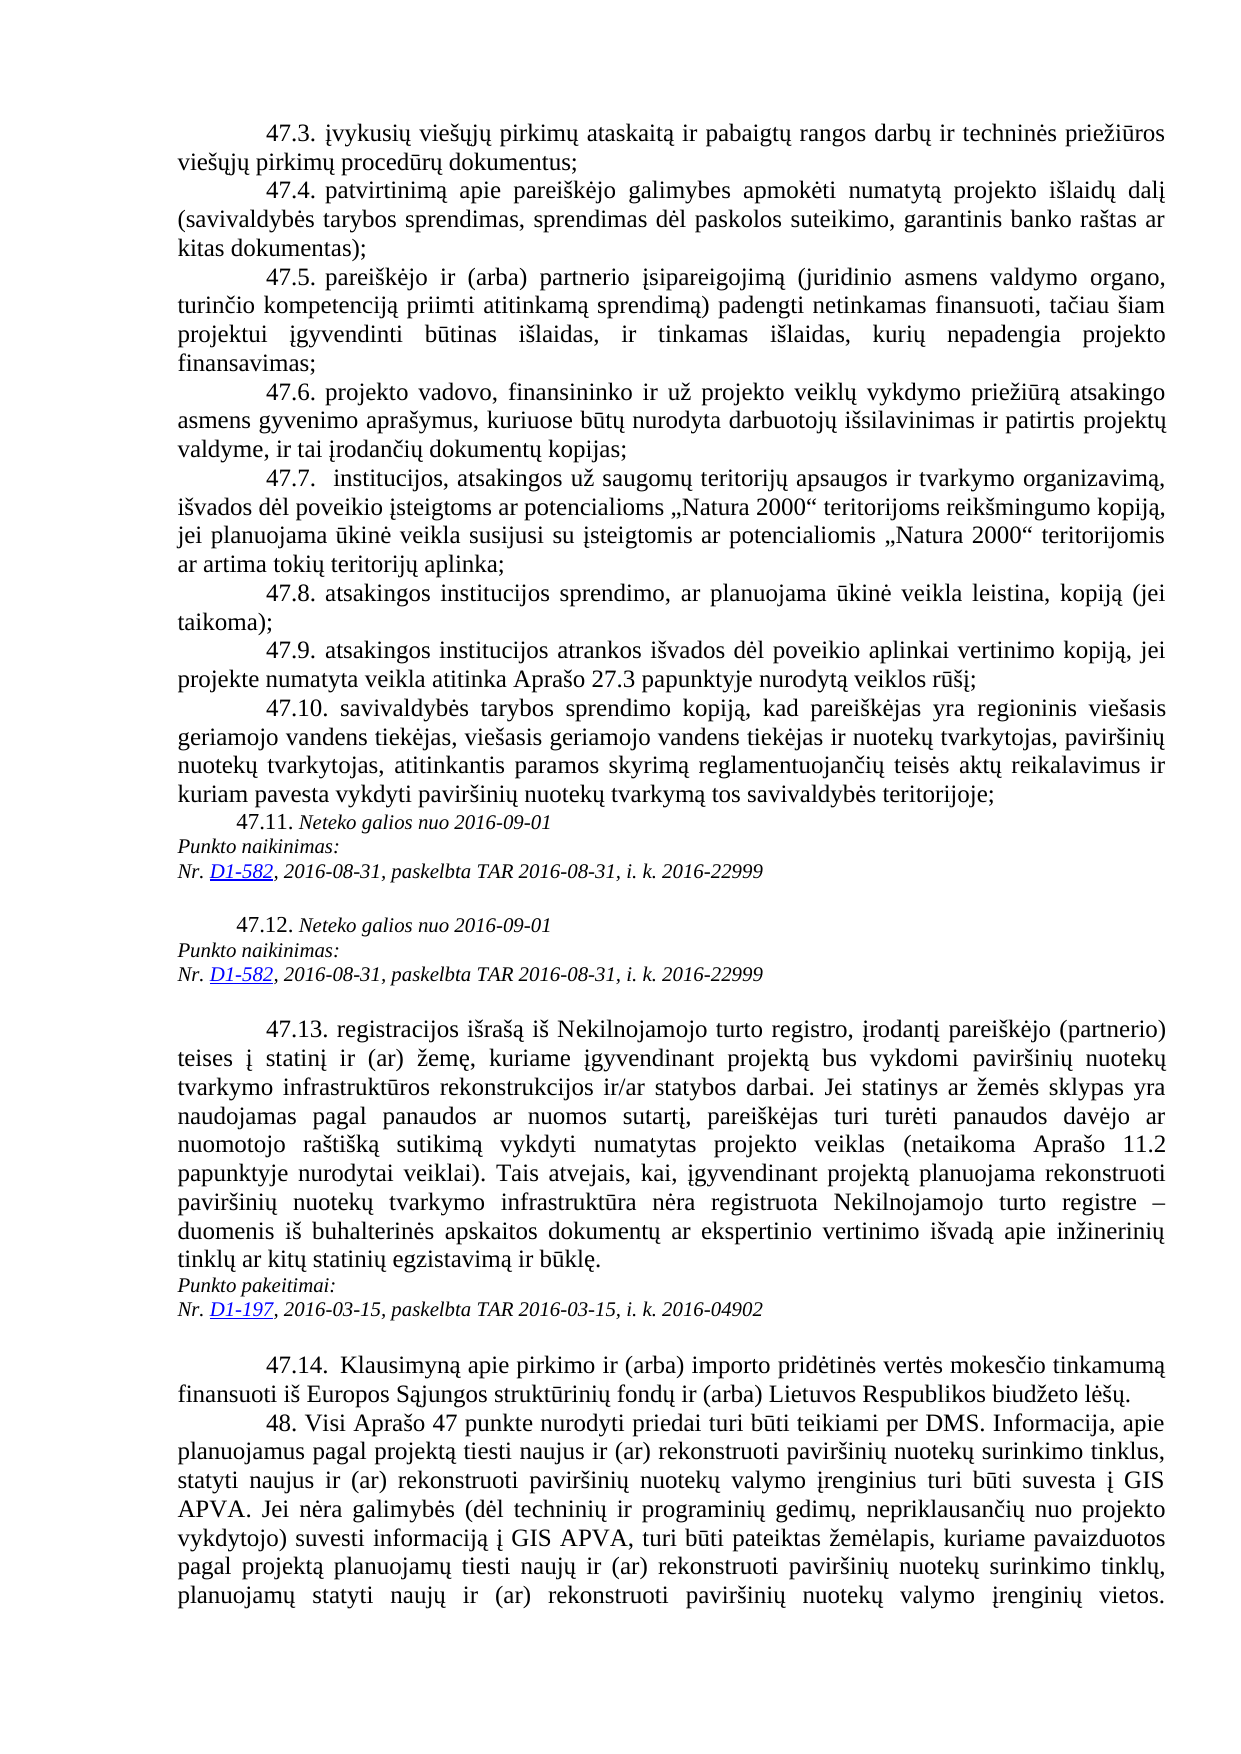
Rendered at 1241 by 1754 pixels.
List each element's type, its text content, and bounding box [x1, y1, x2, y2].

text Punkto pakeitimai: [177, 1273, 1166, 1297]
text 47.5. pareiškėjo ir (arba) partnerio įsipareigojimą (juridinio asmens valdymo organo, turinčio kompetenciją priimti atitinkamą sprendimą) padengti netinkamas finansuoti, tačiau šiam projektui įgyvendinti būtinas išlaidas, ir tinkamas išlaidas, kurių nepadengia projekto finansavimas; [177, 262, 1166, 377]
text 47.13. registracijos išrašą iš Nekilnojamojo turto registro, įrodantį pareiškėjo (partnerio) teises į statinį ir (ar) žemę, kuriame įgyvendinant projektą bus vykdomi paviršinių nuotekų tvarkymo infrastruktūros rekonstrukcijos ir/ar statybos darbai. Jei statinys ar žemės sklypas yra naudojamas pagal panaudos ar nuomos sutartį, pareiškėjas turi turėti panaudos davėjo ar nuomotojo raštišką sutikimą vykdyti numatytas projekto veiklas (netaikoma Aprašo 11.2 papunktyje nurodytai veiklai). Tais atvejais, kai, įgyvendinant projektą planuojama rekonstruoti paviršinių nuotekų tvarkymo infrastruktūra nėra registruota Nekilnojamojo turto registre – duomenis iš buhalterinės apskaitos dokumentų ar ekspertinio vertinimo išvadą apie inžinerinių tinklų ar kitų statinių egzistavimą ir būklę. [177, 1014, 1166, 1273]
text Nr. D1-582, 2016-08-31, paskelbta TAR 2016-08-31, i. k. 2016-22999 [177, 858, 1166, 883]
text 47.6. projekto vadovo, finansininko ir už projekto veiklų vykdymo priežiūrą atsakingo asmens gyvenimo aprašymus, kuriuose būtų nurodyta darbuotojų išsilavinimas ir patirtis projektų valdyme, ir tai įrodančių dokumentų kopijas; [177, 377, 1166, 463]
text Punkto naikinimas: [177, 938, 1166, 962]
text 47.8. atsakingos institucijos sprendimo, ar planuojama ūkinė veikla leistina, kopiją (jei taikoma); [177, 578, 1166, 636]
text 47.12. Neteko galios nuo 2016-09-01 [177, 911, 1166, 938]
text 47.10. savivaldybės tarybos sprendimo kopiją, kad pareiškėjas yra regioninis viešasis geriamojo vandens tiekėjas, viešasis geriamojo vandens tiekėjas ir nuotekų tvarkytojas, paviršinių nuotekų tvarkytojas, atitinkantis paramos skyrimą reglamentuojančių teisės aktų reikalavimus ir kuriam pavesta vykdyti paviršinių nuotekų tvarkymą tos savivaldybės teritorijoje; [177, 693, 1166, 808]
text 47.3. įvykusių viešųjų pirkimų ataskaitą ir pabaigtų rangos darbų ir techninės priežiūros viešųjų pirkimų procedūrų dokumentus; [177, 118, 1166, 176]
text 47.7. institucijos, atsakingos už saugomų teritorijų apsaugos ir tvarkymo organizavimą, išvados dėl poveikio įsteigtoms ar potencialioms „Natura 2000“ teritorijoms reikšmingumo kopiją, jei planuojama ūkinė veikla susijusi su įsteigtomis ar potencialiomis „Natura 2000“ teritorijomis ar artima tokių teritorijų aplinka; [177, 463, 1166, 578]
text Punkto naikinimas: [177, 834, 1166, 858]
text 47.4. patvirtinimą apie pareiškėjo galimybes apmokėti numatytą projekto išlaidų dalį (savivaldybės tarybos sprendimas, sprendimas dėl paskolos suteikimo, garantinis banko raštas ar kitas dokumentas); [177, 176, 1166, 262]
text 47.14. Klausimyną apie pirkimo ir (arba) importo pridėtinės vertės mokesčio tinkamumą finansuoti iš Europos Sąjungos struktūrinių fondų ir (arba) Lietuvos Respublikos biudžeto lėšų. [177, 1350, 1166, 1408]
text 48. Visi Aprašo 47 punkte nurodyti priedai turi būti teikiami per DMS. Informacija, apie planuojamus pagal projektą tiesti naujus ir (ar) rekonstruoti paviršinių nuotekų surinkimo tinklus, statyti naujus ir (ar) rekonstruoti paviršinių nuotekų valymo įrenginius turi būti suvesta į GIS APVA. Jei nėra galimybės (dėl techninių ir programinių gedimų, nepriklausančių nuo projekto vykdytojo) suvesti informaciją į GIS APVA, turi būti pateiktas žemėlapis, kuriame pavaizduotos pagal projektą planuojamų tiesti naujų ir (ar) rekonstruoti paviršinių nuotekų surinkimo tinklų, planuojamų statyti naujų ir (ar) rekonstruoti paviršinių nuotekų valymo įrenginių vietos. [177, 1408, 1166, 1609]
text 47.9. atsakingos institucijos atrankos išvados dėl poveikio aplinkai vertinimo kopiją, jei projekte numatyta veikla atitinka Aprašo 27.3 papunktyje nurodytą veiklos rūšį; [177, 636, 1166, 693]
text Nr. D1-582, 2016-08-31, paskelbta TAR 2016-08-31, i. k. 2016-22999 [177, 962, 1166, 986]
text 47.11. Neteko galios nuo 2016-09-01 [177, 808, 1166, 834]
text Nr. D1-197, 2016-03-15, paskelbta TAR 2016-03-15, i. k. 2016-04902 [177, 1297, 1166, 1321]
